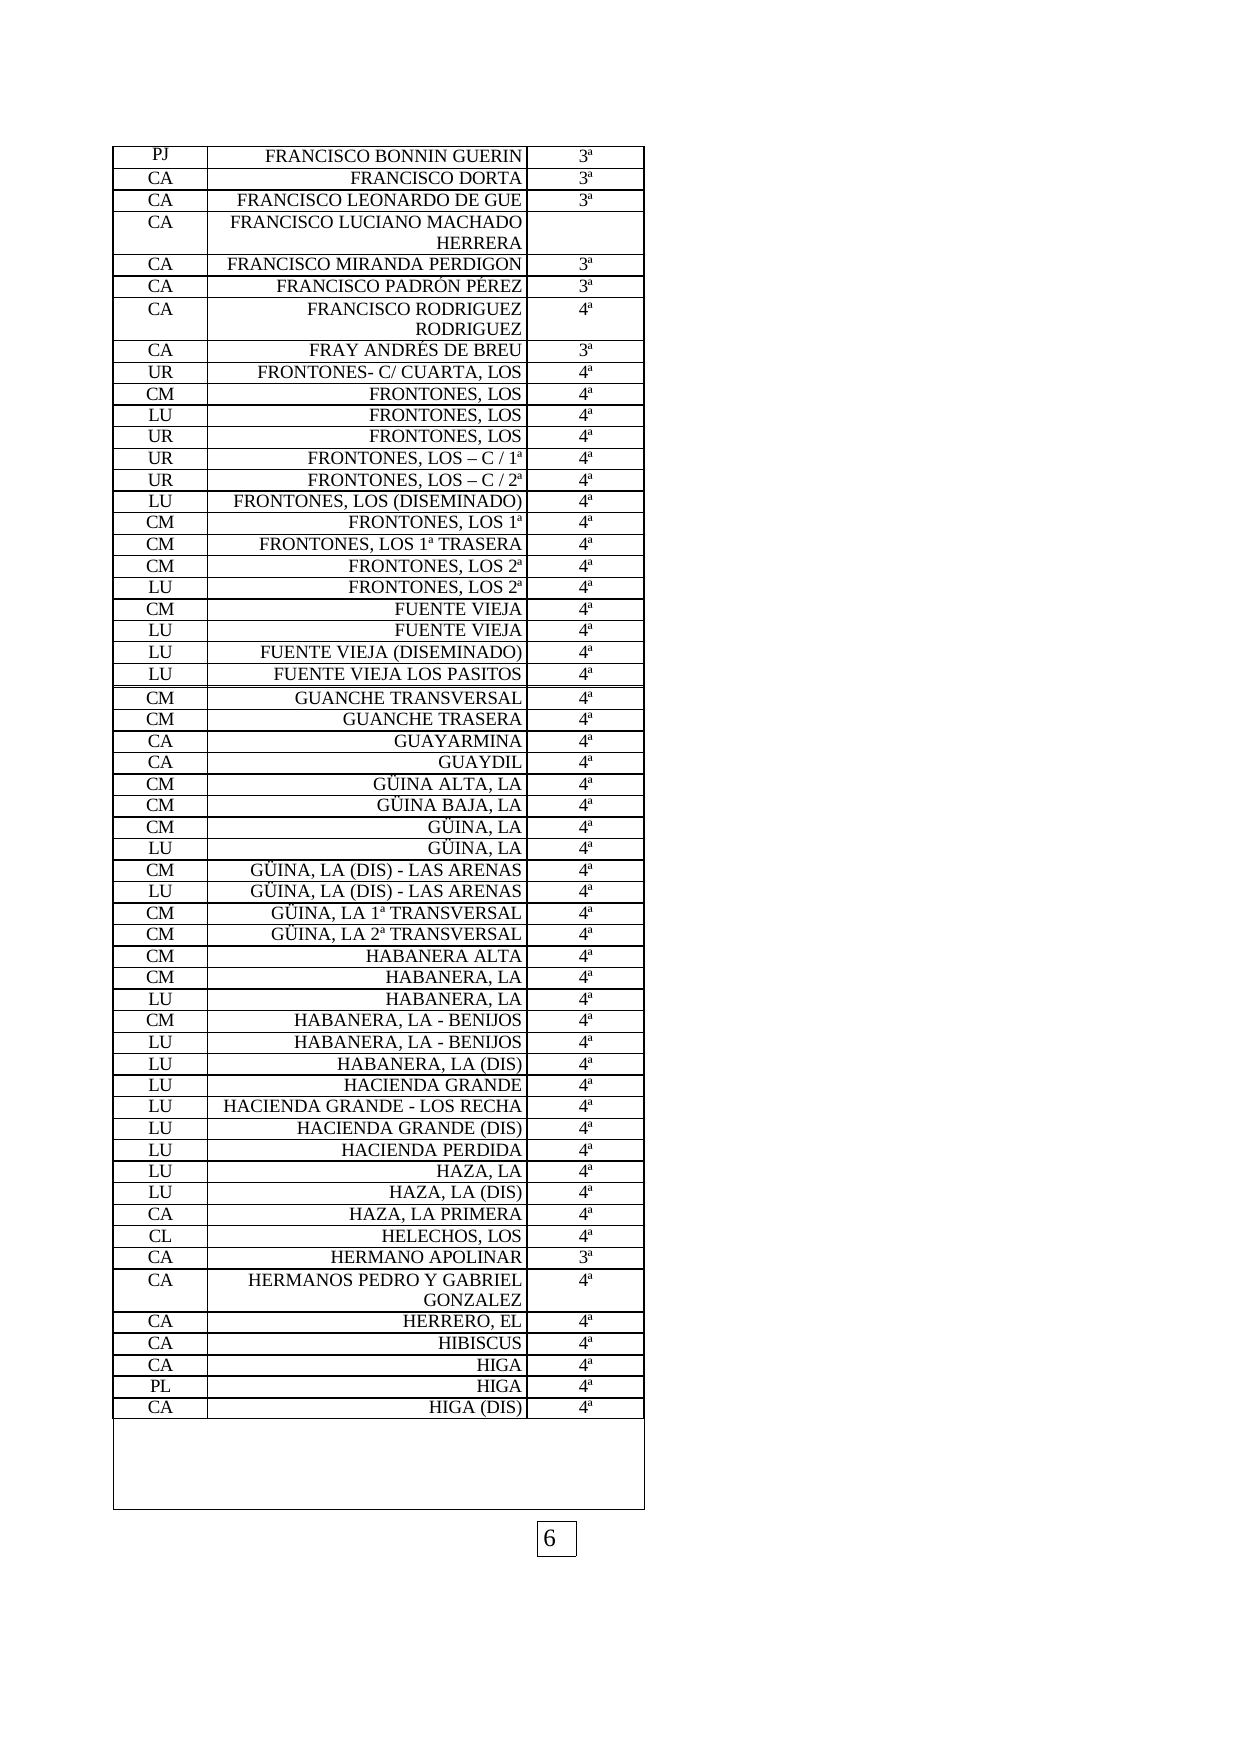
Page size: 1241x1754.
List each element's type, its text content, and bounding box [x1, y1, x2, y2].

table_cell LU [114, 578, 207, 598]
table_cell 3ª [528, 341, 643, 361]
table_cell FRONTONES, LOS [208, 406, 526, 426]
table_cell 3ª [528, 169, 643, 189]
table_cell 4ª [528, 1033, 643, 1053]
table_cell HACIENDA GRANDE [208, 1076, 526, 1096]
table_cell 4ª [528, 1054, 643, 1074]
table_cell 4ª [528, 427, 643, 447]
table_cell HACIENDA GRANDE (DIS) [208, 1119, 526, 1139]
table_cell 4ª [528, 775, 643, 794]
table_cell GÜINA, LA (DIS) - LAS ARENAS [208, 861, 526, 881]
table_cell UR [114, 427, 207, 447]
table_cell HACIENDA GRANDE - LOS RECHA [208, 1097, 526, 1117]
table_cell LU [114, 990, 207, 1010]
table_cell 4ª [528, 968, 643, 988]
table_cell 4ª [528, 664, 643, 685]
table_cell HABANERA, LA - BENIJOS [208, 1011, 526, 1031]
table_cell 4ª [528, 492, 643, 512]
table_cell 4ª [528, 535, 643, 555]
table_cell HAZA, LA (DIS) [208, 1183, 526, 1203]
table_cell CM [114, 556, 207, 576]
table_cell LU [114, 1140, 207, 1160]
table_cell CA [114, 732, 207, 752]
table_cell 4ª [528, 818, 643, 838]
table_cell GÜINA, LA (DIS) - LAS ARENAS [208, 882, 526, 902]
table_cell CA [114, 212, 207, 254]
table_cell CA [114, 255, 207, 275]
table_cell 4ª [528, 1205, 643, 1225]
table_cell LU [114, 492, 207, 512]
table_cell CM [114, 925, 207, 945]
table_cell GÜINA, LA [208, 839, 526, 859]
table_cell HIGA (DIS) [208, 1399, 526, 1418]
table_cell FRONTONES, LOS [208, 427, 526, 447]
table_cell HIGA [208, 1356, 526, 1375]
table_cell HABANERA, LA - BENIJOS [208, 1033, 526, 1053]
table_cell HIGA [208, 1377, 526, 1397]
table_cell CA [114, 753, 207, 773]
table_cell FRONTONES, LOS 1ª TRASERA [208, 535, 526, 555]
table_cell [528, 212, 643, 254]
table_cell HAZA, LA [208, 1162, 526, 1182]
table_cell CM [114, 861, 207, 881]
table_cell LU [114, 664, 207, 685]
table_cell UR [114, 470, 207, 490]
table_cell CA [114, 1399, 207, 1418]
table_cell GÜINA, LA 2ª TRANSVERSAL [208, 925, 526, 945]
table_cell CM [114, 796, 207, 816]
table_cell GÜINA BAJA, LA [208, 796, 526, 816]
table_cell 4ª [528, 839, 643, 859]
table_cell FRONTONES, LOS – C / 2ª [208, 470, 526, 490]
table_header FRANCISCO BONNIN GUERIN [208, 147, 526, 168]
table_cell UR [114, 449, 207, 469]
table_cell 4ª [528, 925, 643, 945]
table_cell CM [114, 513, 207, 533]
table_cell HERMANO APOLINAR [208, 1248, 526, 1268]
table_cell CA [114, 1270, 207, 1311]
table_cell 4ª [528, 710, 643, 730]
table_cell 4ª [528, 947, 643, 967]
table_cell LU [114, 1054, 207, 1074]
table_cell HIBISCUS [208, 1334, 526, 1354]
table_cell CM [114, 535, 207, 555]
table_cell CM [114, 688, 207, 708]
table_cell HABANERA, LA (DIS) [208, 1054, 526, 1074]
table_cell GUAYDIL [208, 753, 526, 773]
table_cell LU [114, 1119, 207, 1139]
table_cell CA [114, 1313, 207, 1332]
table_cell LU [114, 1076, 207, 1096]
table_cell 3ª [528, 191, 643, 211]
table_cell CA [114, 341, 207, 361]
table_cell FRANCISCO RODRIGUEZ RODRIGUEZ [208, 298, 526, 340]
table_cell 4ª [528, 384, 643, 404]
table_cell 4ª [528, 556, 643, 576]
table_cell 4ª [528, 1011, 643, 1031]
table_cell 4ª [528, 1356, 643, 1375]
table_cell 4ª [528, 513, 643, 533]
table_cell CA [114, 1356, 207, 1375]
table_cell HELECHOS, LOS [208, 1226, 526, 1246]
table_cell CM [114, 710, 207, 730]
table_cell GUANCHE TRANSVERSAL [208, 688, 526, 708]
table_cell HACIENDA PERDIDA [208, 1140, 526, 1160]
table_cell FRANCISCO LEONARDO DE GUE [208, 191, 526, 211]
table_header PJ [114, 147, 207, 168]
table_cell CA [114, 1334, 207, 1354]
table_cell FUENTE VIEJA LOS PASITOS [208, 664, 526, 685]
table_cell CM [114, 384, 207, 404]
table_cell 4ª [528, 298, 643, 340]
table_cell FRONTONES, LOS 1ª [208, 513, 526, 533]
table_cell GÜINA ALTA, LA [208, 775, 526, 794]
table_cell 4ª [528, 1183, 643, 1203]
table_cell LU [114, 1033, 207, 1053]
table_cell LU [114, 621, 207, 641]
table_cell 4ª [528, 1377, 643, 1397]
table_cell FUENTE VIEJA [208, 621, 526, 641]
table_cell FRONTONES, LOS – C / 1ª [208, 449, 526, 469]
table_cell GÜINA, LA 1ª TRANSVERSAL [208, 904, 526, 924]
table_cell CM [114, 775, 207, 794]
table_cell 4ª [528, 1313, 643, 1332]
table_cell UR [114, 363, 207, 383]
table_cell FRAY ANDRÉS DE BREU [208, 341, 526, 361]
table_cell 3ª [528, 255, 643, 275]
table_cell CM [114, 1011, 207, 1031]
table_cell 4ª [528, 1162, 643, 1182]
table_cell FRANCISCO LUCIANO MACHADO HERRERA [208, 212, 526, 254]
table_cell CA [114, 277, 207, 297]
table_cell CA [114, 169, 207, 189]
table_cell CM [114, 818, 207, 838]
table_cell LU [114, 642, 207, 662]
table_cell HABANERA, LA [208, 990, 526, 1010]
table_cell LU [114, 839, 207, 859]
table_cell CM [114, 600, 207, 619]
table_cell HABANERA, LA [208, 968, 526, 988]
table_cell LU [114, 1162, 207, 1182]
table_cell LU [114, 1097, 207, 1117]
table_cell HERRERO, EL [208, 1313, 526, 1332]
table_cell CM [114, 904, 207, 924]
table_cell 4ª [528, 1097, 643, 1117]
table_cell 4ª [528, 882, 643, 902]
table_cell 4ª [528, 904, 643, 924]
table_cell 4ª [528, 1334, 643, 1354]
table_cell 4ª [528, 406, 643, 426]
table_cell 4ª [528, 621, 643, 641]
table_cell 4ª [528, 1076, 643, 1096]
table_cell FRANCISCO PADRÓN PÉREZ [208, 277, 526, 297]
table_cell CA [114, 1205, 207, 1225]
table_cell CA [114, 298, 207, 340]
table_cell HAZA, LA PRIMERA [208, 1205, 526, 1225]
table_cell HERMANOS PEDRO Y GABRIEL GONZALEZ [208, 1270, 526, 1311]
table_cell 4ª [528, 600, 643, 619]
table_cell 4ª [528, 796, 643, 816]
table_cell CM [114, 968, 207, 988]
table_cell FRANCISCO DORTA [208, 169, 526, 189]
table_cell FRANCISCO MIRANDA PERDIGON [208, 255, 526, 275]
table_cell 4ª [528, 1226, 643, 1246]
table_cell CL [114, 1226, 207, 1246]
table_cell 4ª [528, 1140, 643, 1160]
table_cell 4ª [528, 753, 643, 773]
table_header 3ª [528, 147, 643, 168]
table_cell FRONTONES, LOS 2ª [208, 556, 526, 576]
table_cell FRONTONES, LOS [208, 384, 526, 404]
table_cell 4ª [528, 990, 643, 1010]
table_cell 4ª [528, 732, 643, 752]
table_cell LU [114, 882, 207, 902]
table_cell 4ª [528, 688, 643, 708]
table_cell CA [114, 1248, 207, 1268]
table_cell FUENTE VIEJA (DISEMINADO) [208, 642, 526, 662]
table_cell 4ª [528, 642, 643, 662]
table_cell LU [114, 1183, 207, 1203]
table_cell 4ª [528, 578, 643, 598]
table_cell 3ª [528, 277, 643, 297]
table_cell CM [114, 947, 207, 967]
table_cell CA [114, 191, 207, 211]
table_cell GUANCHE TRASERA [208, 710, 526, 730]
table_cell PL [114, 1377, 207, 1397]
table_cell FRONTONES- C/ CUARTA, LOS [208, 363, 526, 383]
table_cell 4ª [528, 363, 643, 383]
table_cell 4ª [528, 470, 643, 490]
table_cell GUAYARMINA [208, 732, 526, 752]
table_cell 4ª [528, 449, 643, 469]
table_cell 3ª [528, 1248, 643, 1268]
table_cell HABANERA ALTA [208, 947, 526, 967]
table_cell 4ª [528, 1270, 643, 1311]
table_cell FRONTONES, LOS (DISEMINADO) [208, 492, 526, 512]
table_cell 4ª [528, 1119, 643, 1139]
table_cell GÜINA, LA [208, 818, 526, 838]
table_cell 4ª [528, 861, 643, 881]
table_cell LU [114, 406, 207, 426]
table_cell FUENTE VIEJA [208, 600, 526, 619]
table_cell FRONTONES, LOS 2ª [208, 578, 526, 598]
table_cell 4ª [528, 1399, 643, 1418]
